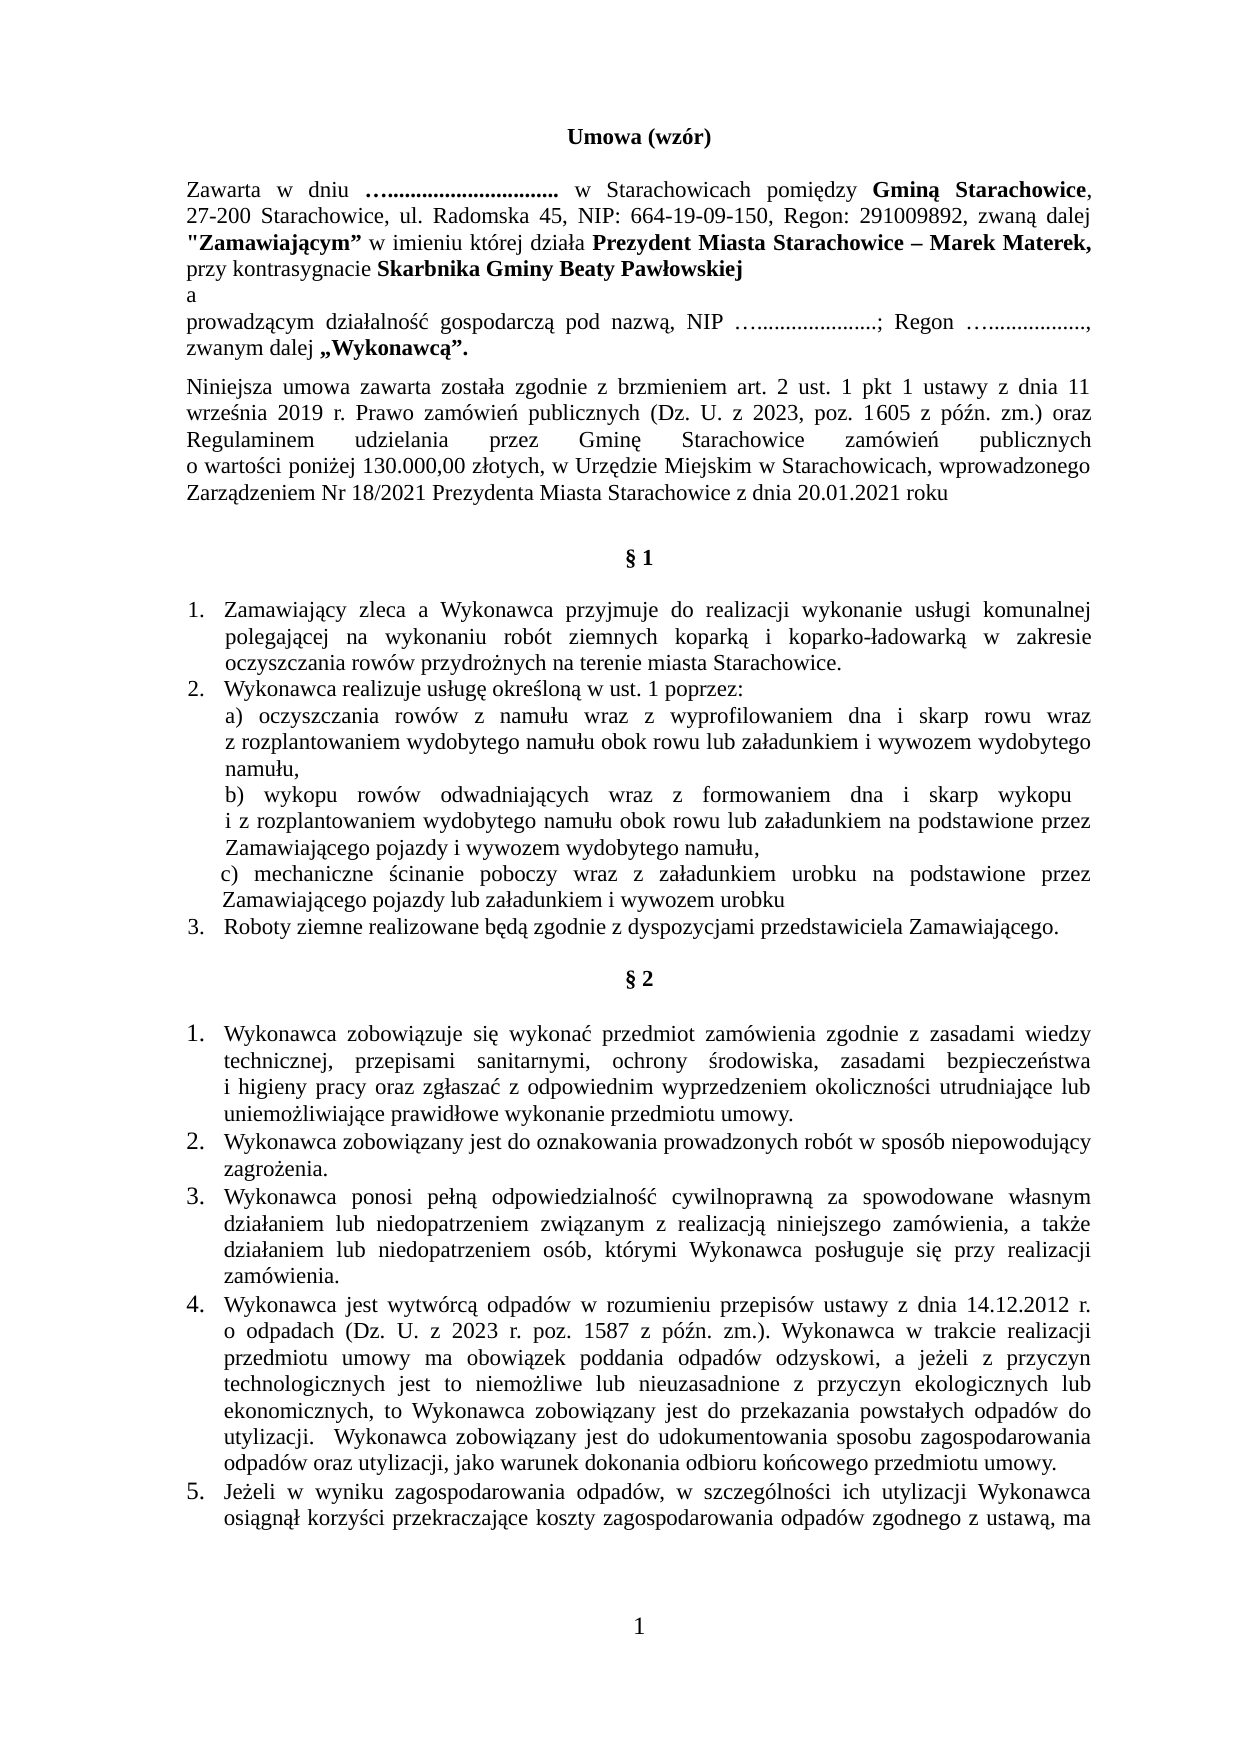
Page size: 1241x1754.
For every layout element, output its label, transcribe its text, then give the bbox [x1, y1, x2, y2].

list Jeżeli w wyniku zagospodarowania odpadów, w szczególności ich utylizacji Wykonawca osiągnął korzyści przekraczające koszty zagospodarowania odpadów zgodnego z ustawą, ma [186, 1476, 1092, 1531]
text § 2 [186, 965, 1092, 992]
list Wykonawca zobowiązuje się wykonać przedmiot zamówienia zgodnie z zasadami wiedzy technicznej, przepisami sanitarnymi, ochrony środowiska, zasadami bezpieczeństwa i higieny pracy oraz zgłaszać z odpowiednim wyprzedzeniem okoliczności utrudniające lub uniemożliwiające prawidłowe wykonanie przedmiotu umowy. [186, 1018, 1092, 1126]
list Wykonawca ponosi pełną odpowiedzialność cywilnoprawną za spowodowane własnym działaniem lub niedopatrzeniem związanym z realizacją niniejszego zamówienia, a także działaniem lub niedopatrzeniem osób, którymi Wykonawca posługuje się przy realizacji zamówienia. [186, 1181, 1092, 1289]
text § 1 [186, 544, 1092, 570]
text prowadzącym działalność gospodarczą pod nazwą, NIP ….....................; Regon …................., zwanym dalej „Wykonawcą”. [186, 308, 1092, 361]
list Wykonawca jest wytwórcą odpadów w rozumieniu przepisów ustawy z dnia 14.12.2012 r. o odpadach (Dz. U. z 2023 r. poz. 1587 z późn. zm.). Wykonawca w trakcie realizacji przedmiotu umowy ma obowiązek poddania odpadów odzyskowi, a jeżeli z przyczyn technologicznych jest to niemożliwe lub nieuzasadnione z przyczyn ekologicznych lub ekonomicznych, to Wykonawca zobowiązany jest do przekazania powstałych odpadów do utylizacji. Wykonawca zobowiązany jest do udokumentowania sposobu zagospodarowania odpadów oraz utylizacji, jako warunek dokonania odbioru końcowego przedmiotu umowy. [186, 1289, 1092, 1476]
text a [186, 282, 1092, 308]
title Umowa (wzór) [186, 123, 1092, 150]
text Niniejsza umowa zawarta została zgodnie z brzmieniem art. 2 ust. 1 pkt 1 ustawy z dnia 11 września 2019 r. Prawo zamówień publicznych (Dz. U. z 2023, poz. 1605 z późn. zm.) oraz Regulaminem udzielania przez Gminę Starachowice zamówień publicznych o wartości poniżej 130.000,00 złotych, w Urzędzie Miejskim w Starachowicach, wprowadzonego Zarządzeniem Nr 18/2021 Prezydenta Miasta Starachowice z dnia 20.01.2021 roku [186, 373, 1092, 505]
text b) wykopu rowów odwadniających wraz z formowaniem dna i skarp wykopu i z rozplantowaniem wydobytego namułu obok rowu lub załadunkiem na podstawione przez Zamawiającego pojazdy i wywozem wydobytego namułu, [186, 781, 1092, 860]
text c) mechaniczne ścinanie poboczy wraz z załadunkiem urobku na podstawione przez Zamawiającego pojazdy lub załadunkiem i wywozem urobku [184, 860, 1092, 913]
list Roboty ziemne realizowane będą zgodnie z dyspozycjami przedstawiciela Zamawiającego. [187, 913, 1092, 939]
text a) oczyszczania rowów z namułu wraz z wyprofilowaniem dna i skarp rowu wraz z rozplantowaniem wydobytego namułu obok rowu lub załadunkiem i wywozem wydobytego namułu, [186, 702, 1092, 781]
text Zawarta w dniu ….............................. w Starachowicach pomiędzy Gminą Starachowice, 27-200 Starachowice, ul. Radomska 45, NIP: 664-19-09-150, Regon: 291009892, zwaną dalej "Zamawiającym” w imieniu której działa Prezydent Miasta Starachowice – Marek Materek, przy kontrasygnacie Skarbnika Gminy Beaty Pawłowskiej [186, 176, 1092, 282]
list Zamawiający zleca a Wykonawca przyjmuje do realizacji wykonanie usługi komunalnej polegającej na wykonaniu robót ziemnych koparką i koparko-ładowarką w zakresie oczyszczania rowów przydrożnych na terenie miasta Starachowice. [187, 596, 1092, 676]
list Wykonawca realizuje usługę określoną w ust. 1 poprzez: [187, 676, 1092, 702]
list Wykonawca zobowiązany jest do oznakowania prowadzonych robót w sposób niepowodujący zagrożenia. [186, 1126, 1092, 1181]
